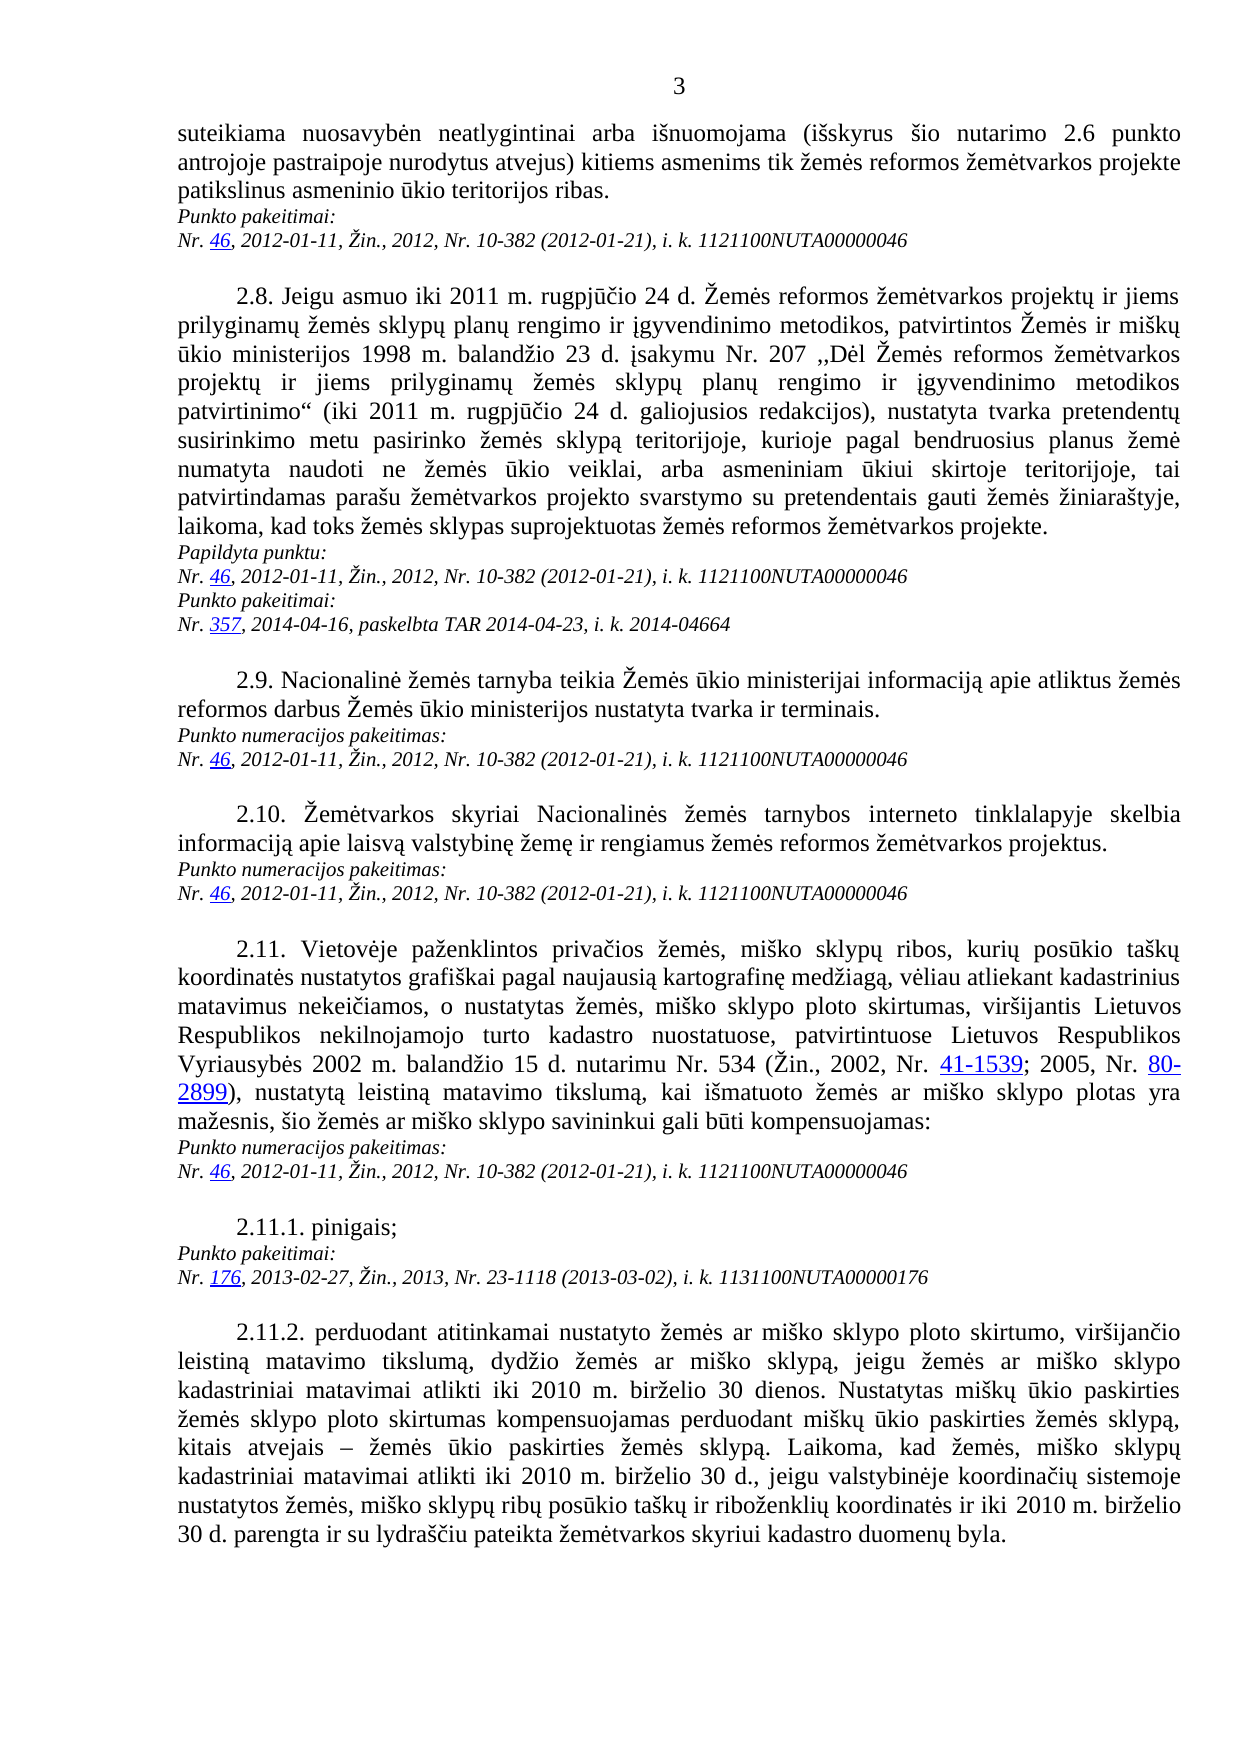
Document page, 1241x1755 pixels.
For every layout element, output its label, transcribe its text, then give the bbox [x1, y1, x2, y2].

text suteikiama nuosavybėn neatlygintinai arba išnuomojama (išskyrus šio nutarimo 2.6 punkto antrojoje pastraipoje nurodytus atvejus) kitiems asmenims tik žemės reformos žemėtvarkos projekte patikslinus asmeninio ūkio teritorijos ribas. [177, 118, 1181, 204]
text Punkto pakeitimai: [177, 1241, 1181, 1265]
text Nr. 46, 2012-01-11, Žin., 2012, Nr. 10-382 (2012-01-21), i. k. 1121100NUTA00000046 [177, 881, 1181, 905]
text Punkto numeracijos pakeitimas: [177, 1135, 1181, 1159]
text Nr. 46, 2012-01-11, Žin., 2012, Nr. 10-382 (2012-01-21), i. k. 1121100NUTA00000046 [177, 747, 1181, 771]
text Nr. 357, 2014-04-16, paskelbta TAR 2014-04-23, i. k. 2014-04664 [177, 612, 1181, 636]
text Punkto numeracijos pakeitimas: [177, 722, 1181, 747]
text Nr. 46, 2012-01-11, Žin., 2012, Nr. 10-382 (2012-01-21), i. k. 1121100NUTA00000046 [177, 228, 1181, 252]
text Punkto pakeitimai: [177, 204, 1181, 228]
text 2.8. Jeigu asmuo iki 2011 m. rugpjūčio 24 d. Žemės reformos žemėtvarkos projektų ir jiems prilyginamų žemės sklypų planų rengimo ir įgyvendinimo metodikos, patvirtintos Žemės ir miškų ūkio ministerijos 1998 m. balandžio 23 d. įsakymu Nr. 207 ,,Dėl Žemės reformos žemėtvarkos projektų ir jiems prilyginamų žemės sklypų planų rengimo ir įgyvendinimo metodikos patvirtinimo“ (iki 2011 m. rugpjūčio 24 d. galiojusios redakcijos), nustatyta tvarka pretendentų susirinkimo metu pasirinko žemės sklypą teritorijoje, kurioje pagal bendruosius planus žemė numatyta naudoti ne žemės ūkio veiklai, arba asmeniniam ūkiui skirtoje teritorijoje, tai patvirtindamas parašu žemėtvarkos projekto svarstymo su pretendentais gauti žemės žiniaraštyje, laikoma, kad toks žemės sklypas suprojektuotas žemės reformos žemėtvarkos projekte. [177, 281, 1181, 540]
text Papildyta punktu: [177, 540, 1181, 564]
text Punkto numeracijos pakeitimas: [177, 857, 1181, 881]
text Punkto pakeitimai: [177, 588, 1181, 612]
text 2.11.1. pinigais; [177, 1212, 1181, 1241]
text Nr. 46, 2012-01-11, Žin., 2012, Nr. 10-382 (2012-01-21), i. k. 1121100NUTA00000046 [177, 564, 1181, 588]
text Nr. 46, 2012-01-11, Žin., 2012, Nr. 10-382 (2012-01-21), i. k. 1121100NUTA00000046 [177, 1159, 1181, 1183]
text 2.11.2. perduodant atitinkamai nustatyto žemės ar miško sklypo ploto skirtumo, viršijančio leistiną matavimo tikslumą, dydžio žemės ar miško sklypą, jeigu žemės ar miško sklypo kadastriniai matavimai atlikti iki 2010 m. birželio 30 dienos. Nustatytas miškų ūkio paskirties žemės sklypo ploto skirtumas kompensuojamas perduodant miškų ūkio paskirties žemės sklypą, kitais atvejais – žemės ūkio paskirties žemės sklypą. Laikoma, kad žemės, miško sklypų kadastriniai matavimai atlikti iki 2010 m. birželio 30 d., jeigu valstybinėje koordinačių sistemoje nustatytos žemės, miško sklypų ribų posūkio taškų ir riboženklių koordinatės ir iki 2010 m. birželio 30 d. parengta ir su lydraščiu pateikta žemėtvarkos skyriui kadastro duomenų byla. [177, 1317, 1181, 1547]
text 2.11. Vietovėje paženklintos privačios žemės, miško sklypų ribos, kurių posūkio taškų koordinatės nustatytos grafiškai pagal naujausią kartografinę medžiagą, vėliau atliekant kadastrinius matavimus nekeičiamos, o nustatytas žemės, miško sklypo ploto skirtumas, viršijantis Lietuvos Respublikos nekilnojamojo turto kadastro nuostatuose, patvirtintuose Lietuvos Respublikos Vyriausybės 2002 m. balandžio 15 d. nutarimu Nr. 534 (Žin., 2002, Nr. 41-1539; 2005, Nr. 80-2899), nustatytą leistiną matavimo tikslumą, kai išmatuoto žemės ar miško sklypo plotas yra mažesnis, šio žemės ar miško sklypo savininkui gali būti kompensuojamas: [177, 934, 1181, 1135]
text 2.9. Nacionalinė žemės tarnyba teikia Žemės ūkio ministerijai informaciją apie atliktus žemės reformos darbus Žemės ūkio ministerijos nustatyta tvarka ir terminais. [177, 665, 1181, 722]
text 2.10. Žemėtvarkos skyriai Nacionalinės žemės tarnybos interneto tinklalapyje skelbia informaciją apie laisvą valstybinę žemę ir rengiamus žemės reformos žemėtvarkos projektus. [177, 799, 1181, 857]
text Nr. 176, 2013-02-27, Žin., 2013, Nr. 23-1118 (2013-03-02), i. k. 1131100NUTA00000176 [177, 1265, 1181, 1289]
